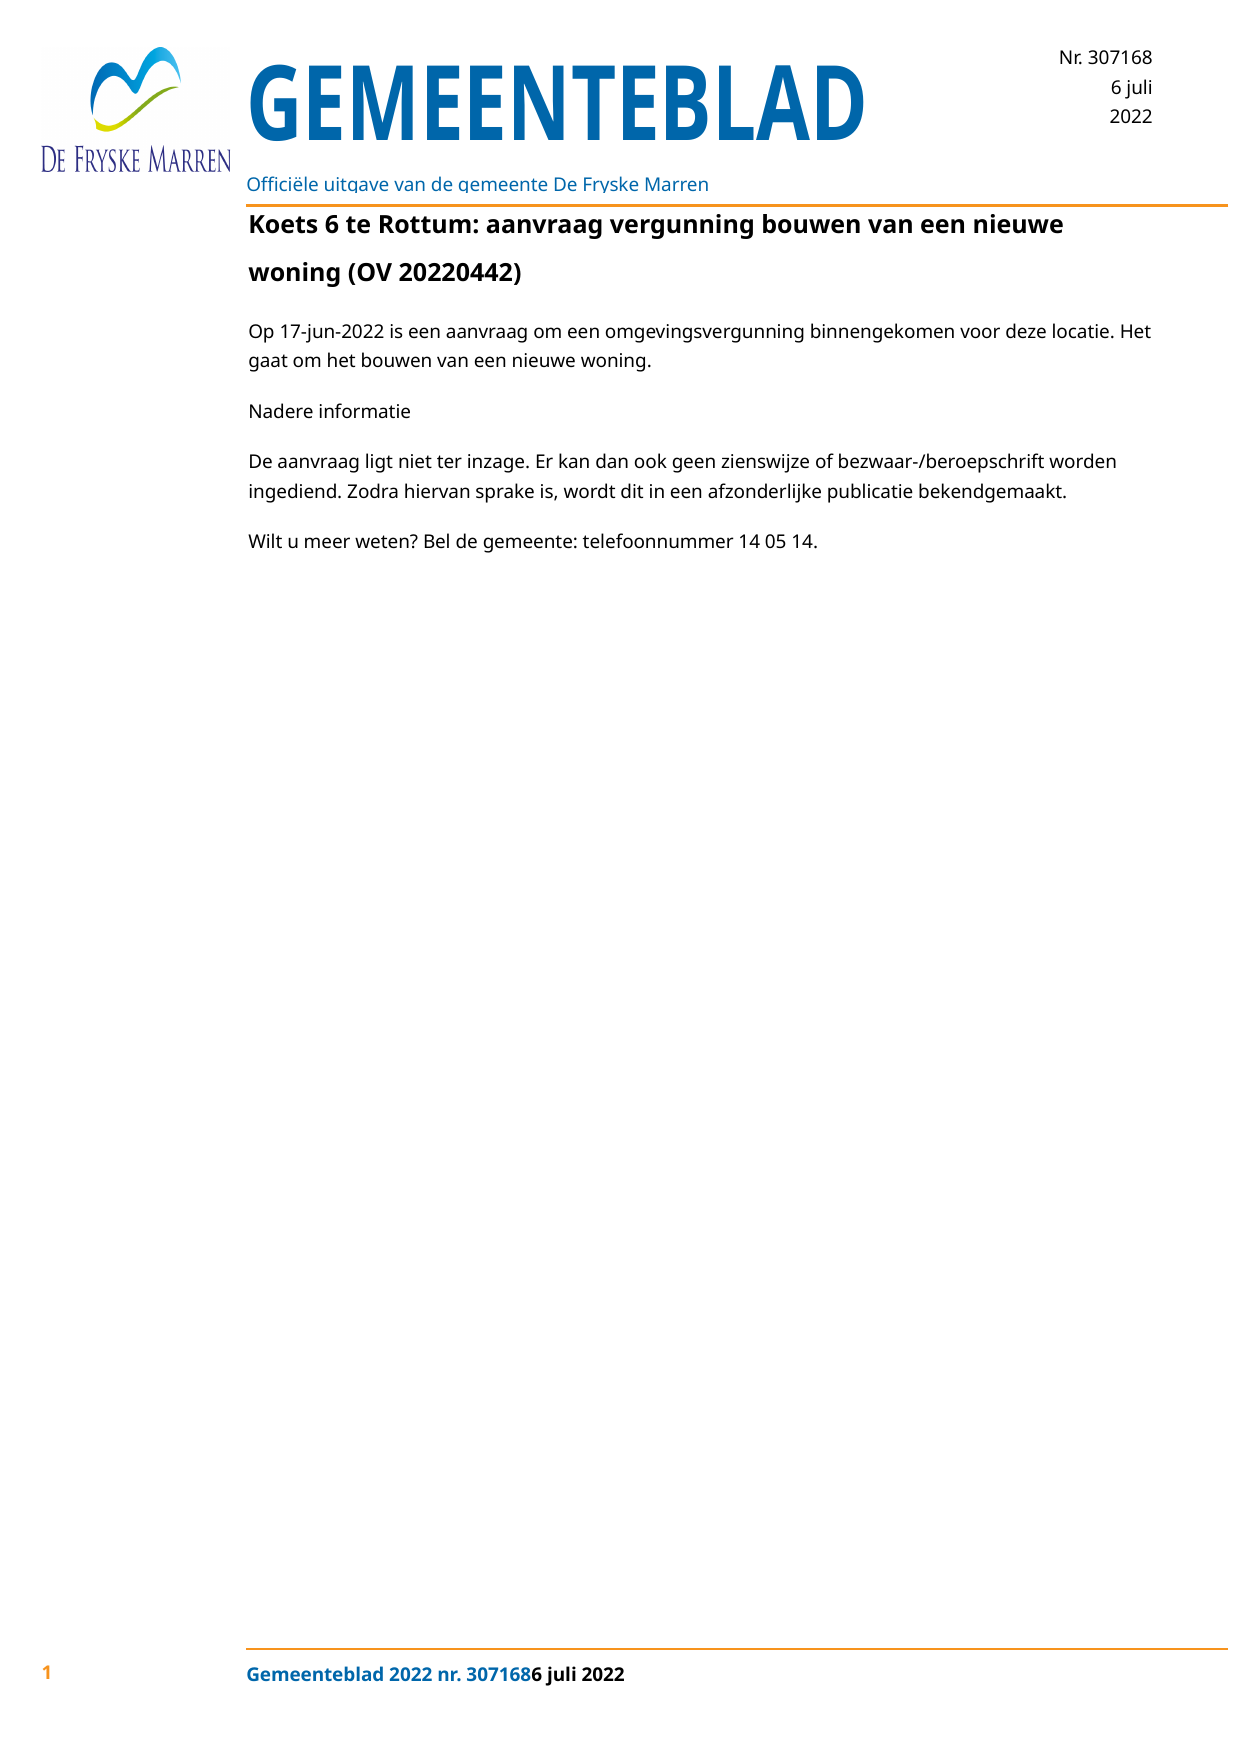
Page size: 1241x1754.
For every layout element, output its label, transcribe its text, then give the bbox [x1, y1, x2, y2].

text Op 17-jun-2022 is een aanvraag om een omgevingsvergunning binnengekomen voor deze locatie. Het gaat om het bouwen van een nieuwe woning. [248, 318, 1152, 373]
text Wilt u meer weten? Bel de gemeente: telefoonnummer 14 05 14. [248, 528, 1152, 554]
text Nadere informatie [248, 398, 1152, 424]
text Koets 6 te Rottum: aanvraag vergunning bouwen van een nieuwe woning (OV 20220442) [248, 207, 1152, 288]
picture [41, 47, 231, 172]
text De aanvraag ligt niet ter inzage. Er kan dan ook geen zienswijze of bezwaar-/beroepschrift worden ingediend. Zodra hiervan sprake is, wordt dit in een afzonderlijke publicatie bekendgemaakt. [248, 448, 1152, 504]
